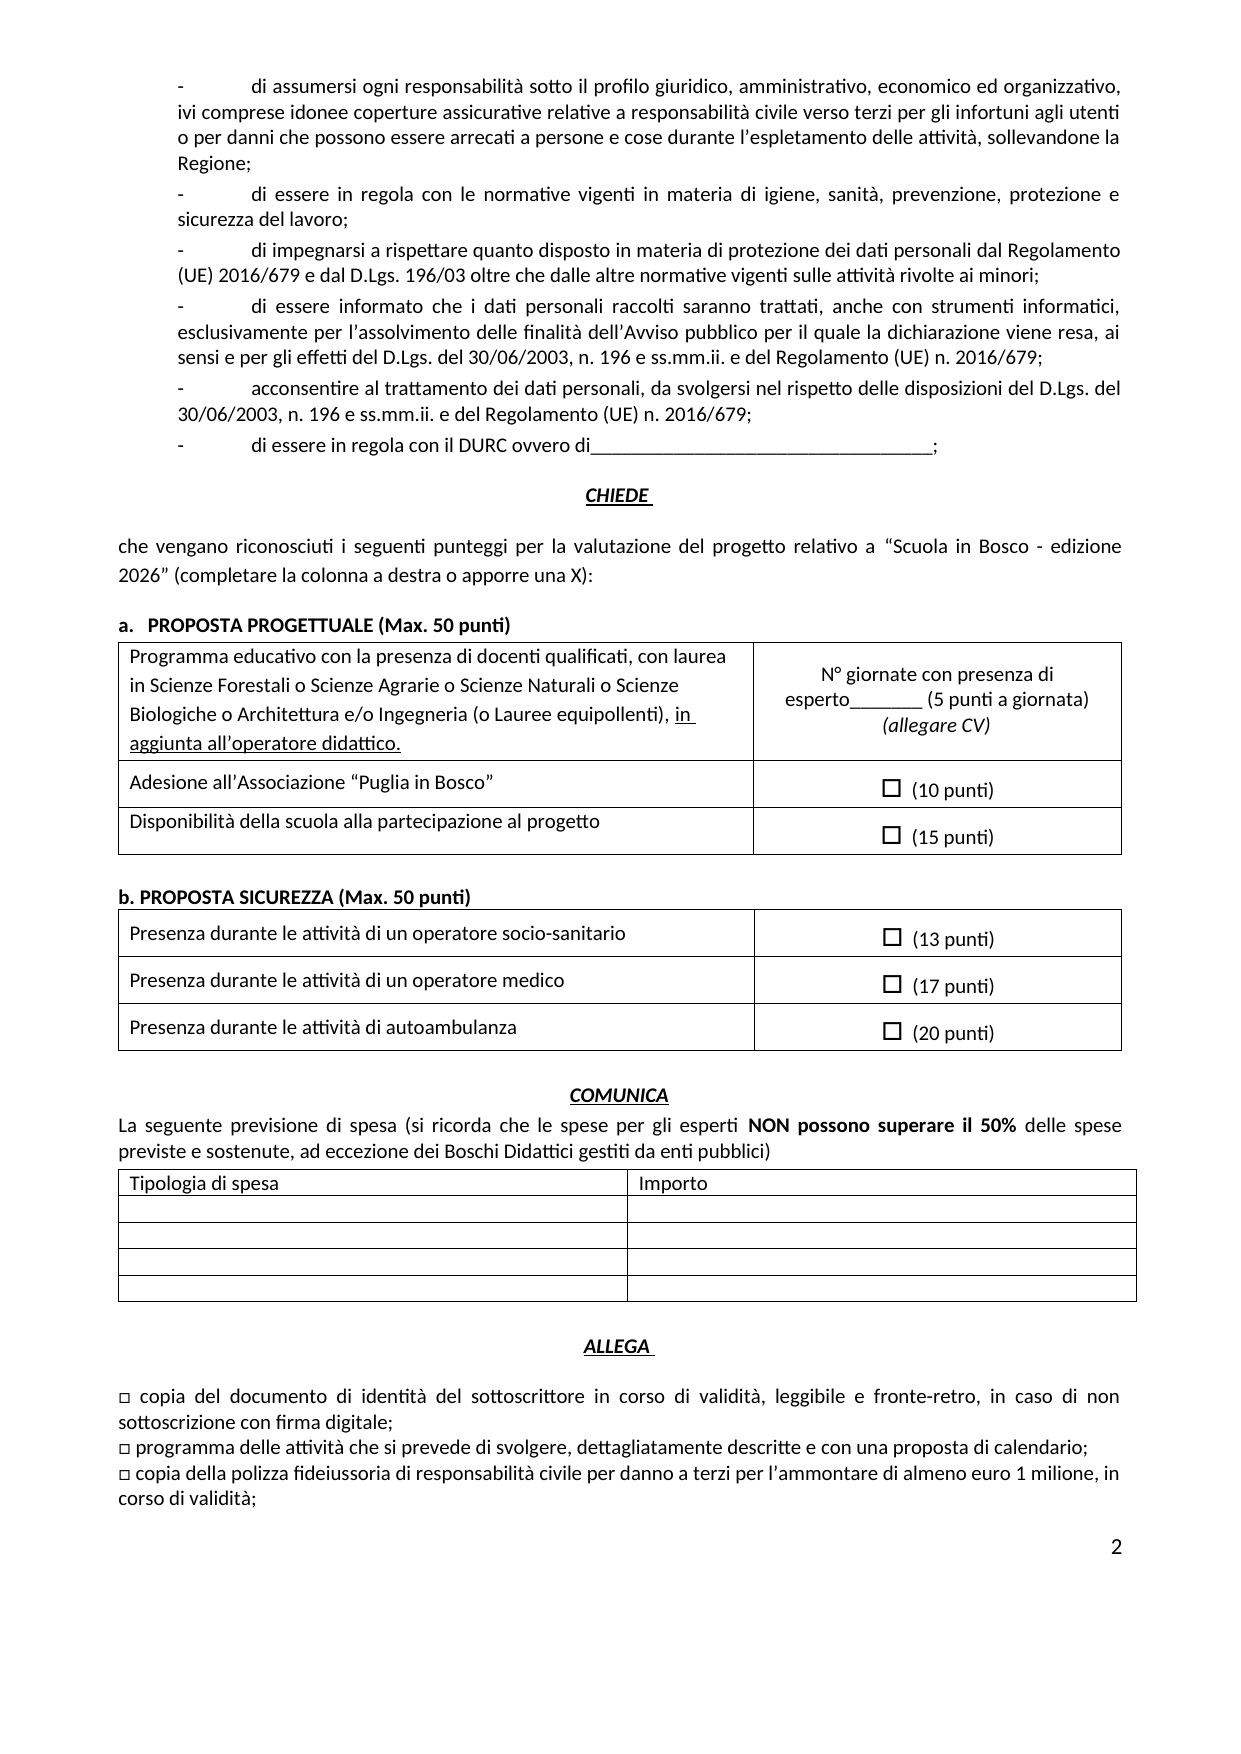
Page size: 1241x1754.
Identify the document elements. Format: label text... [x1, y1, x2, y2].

text □ copia del documento di identità del sottoscrittore in corso di validità, leggibile e fronte-retro, in caso di non sottoscrizione con firma digitale; [118, 1384, 1122, 1434]
list di impegnarsi a rispettare quanto disposto in materia di protezione dei dati personali dal Regolamento (UE) 2016/679 e dal D.Lgs. 196/03 oltre che dalle altre normative vigenti sulle attività rivolte ai minori; [177, 237, 1122, 288]
table_cell [628, 1249, 1136, 1275]
table_cell [119, 1196, 627, 1222]
text b. PROPOSTA SICUREZZA (Max. 50 punti) [118, 884, 1122, 909]
table_cell □ (10 punti) [754, 761, 1121, 807]
list di essere informato che i dati personali raccolti saranno trattati, anche con strumenti informatici, esclusivamente per l’assolvimento delle finalità dell’Avviso pubblico per il quale la dichiarazione viene resa, ai sensi e per gli effetti del D.Lgs. del 30/06/2003, n. 196 e ss.mm.ii. e del Regolamento (UE) n. 2016/679; [177, 294, 1122, 370]
text La seguente previsione di spesa (si ricorda che le spese per gli esperti NON possono superare il 50% delle spese previste e sostenute, ad eccezione dei Boschi Didattici gestiti da enti pubblici) [118, 1112, 1122, 1163]
table_header □ (13 punti) [755, 910, 1121, 956]
table_cell [628, 1276, 1136, 1301]
text che vengano riconosciuti i seguenti punteggi per la valutazione del progetto relativo a “Scuola in Bosco - edizione 2026” (completare la colonna a destra o apporre una X): [118, 533, 1122, 588]
list PROPOSTA PROGETTUALE (Max. 50 punti) [118, 613, 1122, 638]
table_cell [628, 1196, 1136, 1222]
table_header N° giornate con presenza di esperto_______ (5 punti a giornata) (allegare CV) [754, 643, 1121, 760]
table_cell [119, 1276, 627, 1301]
list di essere in regola con il DURC ovvero di_________________________________; [177, 432, 1122, 457]
list di assumersi ogni responsabilità sotto il profilo giuridico, amministrativo, economico ed organizzativo, ivi comprese idonee coperture assicurative relative a responsabilità civile verso terzi per gli infortuni agli utenti o per danni che possono essere arrecati a persone e cose durante l’espletamento delle attività, sollevandone la Regione; [177, 74, 1122, 175]
text CHIEDE [118, 483, 1122, 508]
text COMUNICA [118, 1082, 1122, 1107]
list di essere in regola con le normative vigenti in materia di igiene, sanità, prevenzione, protezione e sicurezza del lavoro; [177, 181, 1122, 232]
table_cell Presenza durante le attività di autoambulanza [119, 1004, 754, 1050]
table_cell □ (17 punti) [755, 957, 1121, 1003]
table_cell Adesione all’Associazione “Puglia in Bosco” [119, 761, 753, 807]
table_header Tipologia di spesa [119, 1170, 627, 1195]
list acconsentire al trattamento dei dati personali, da svolgersi nel rispetto delle disposizioni del D.Lgs. del 30/06/2003, n. 196 e ss.mm.ii. e del Regolamento (UE) n. 2016/679; [177, 375, 1122, 426]
text □ copia della polizza fideiussoria di responsabilità civile per danno a terzi per l’ammontare di almeno euro 1 milione, in corso di validità; [118, 1460, 1122, 1511]
table_cell □ (15 punti) [754, 808, 1121, 854]
table_cell [628, 1223, 1136, 1248]
table_header Programma educativo con la presenza di docenti qualificati, con laurea in Scienze Forestali o Scienze Agrarie o Scienze Naturali o Scienze Biologiche o Architettura e/o Ingegneria (o Lauree equipollenti), in aggiunta all’operatore didattico. [119, 643, 753, 760]
table_cell Disponibilità della scuola alla partecipazione al progetto [119, 808, 753, 854]
text □ programma delle attività che si prevede di svolgere, dettagliatamente descritte e con una proposta di calendario; [118, 1434, 1122, 1460]
table_cell [119, 1249, 627, 1275]
table_cell [119, 1223, 627, 1248]
table_cell □ (20 punti) [755, 1004, 1121, 1050]
table_header Importo [628, 1170, 1136, 1195]
table_header Presenza durante le attività di un operatore socio-sanitario [119, 910, 754, 956]
text ALLEGA [118, 1333, 1122, 1358]
table_cell Presenza durante le attività di un operatore medico [119, 957, 754, 1003]
